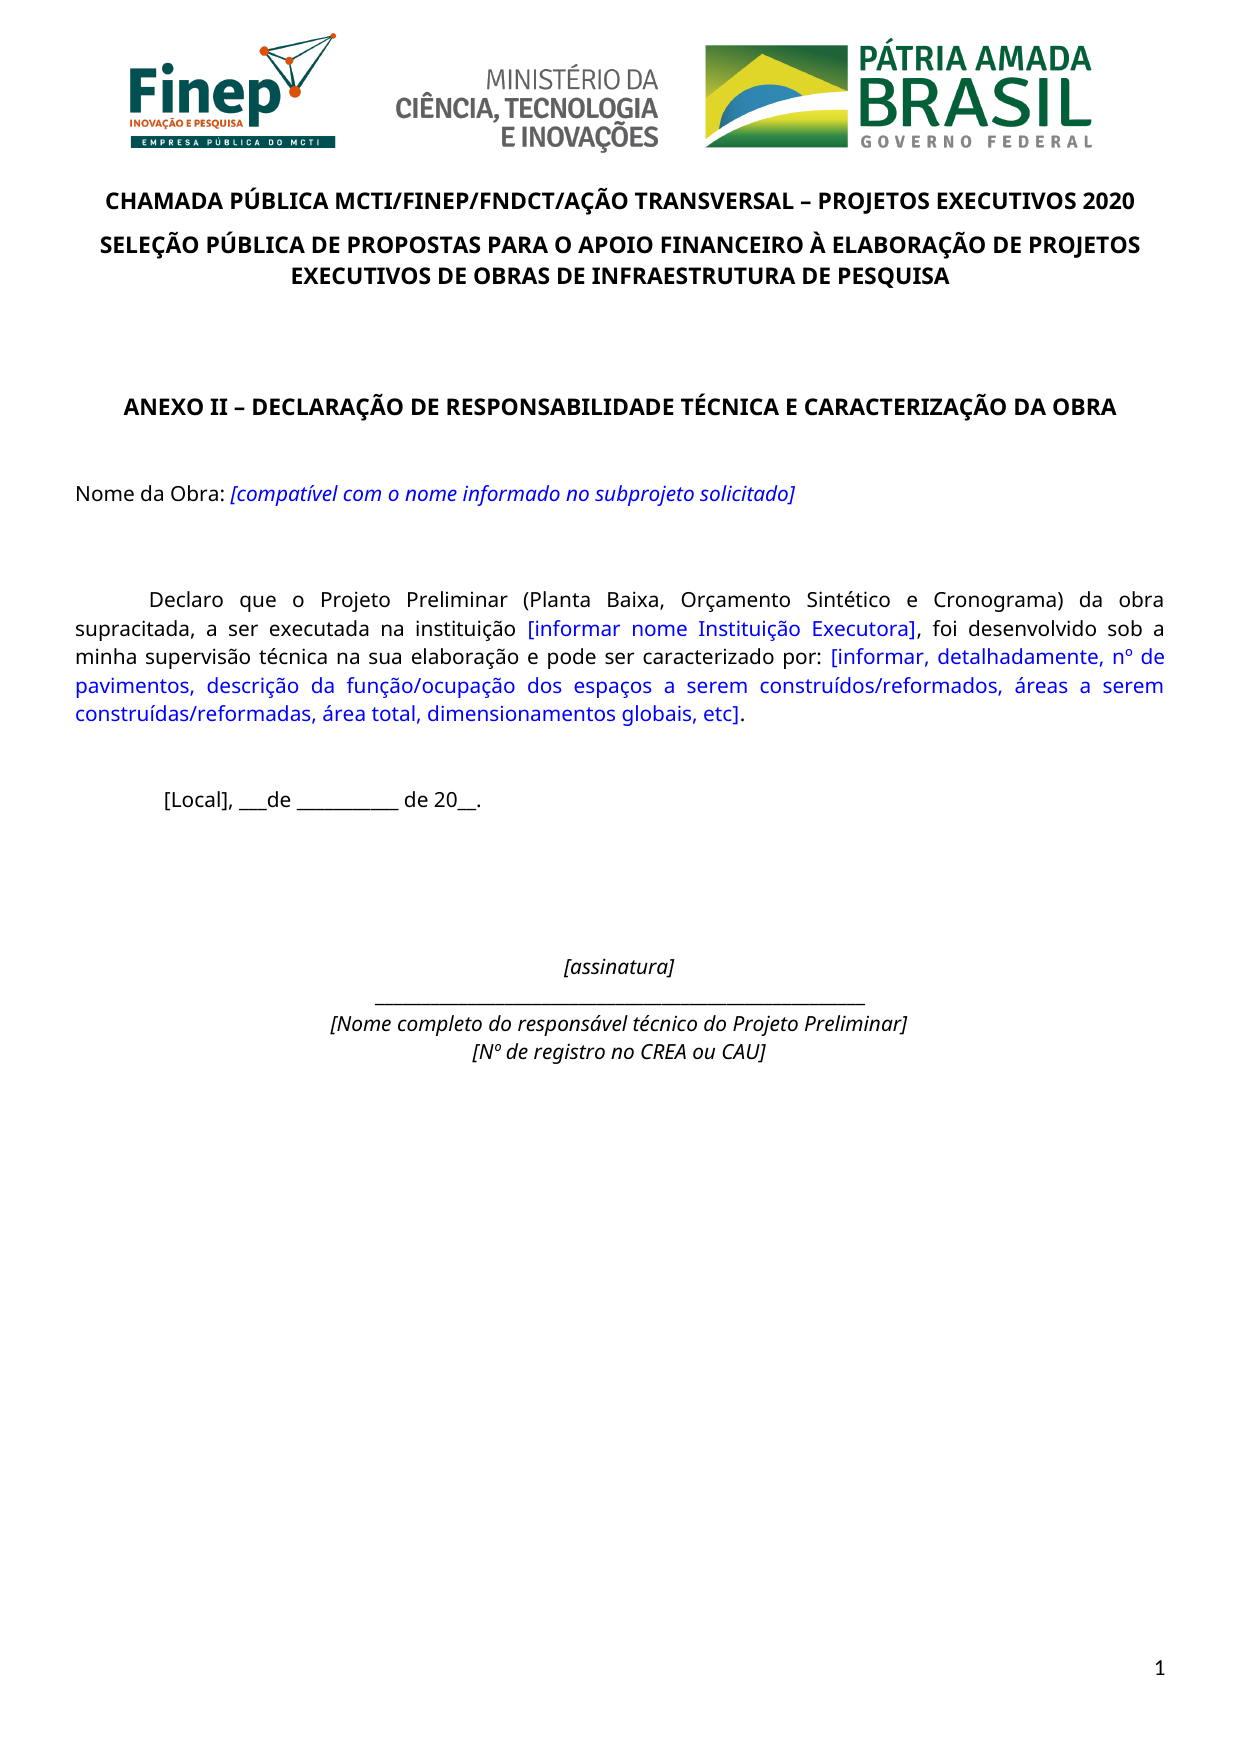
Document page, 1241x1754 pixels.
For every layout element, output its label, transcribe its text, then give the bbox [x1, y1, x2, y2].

text ANEXO II – DECLARAÇÃO DE RESPONSABILIDADE TÉCNICA E CARACTERIZAÇÃO DA OBRA [75, 391, 1165, 422]
text [assinatura] [75, 952, 1165, 980]
text SELEÇÃO PÚBLICA DE PROPOSTAS PARA O APOIO FINANCEIRO À ELABORAÇÃO DE PROJETOS EXECUTIVOS DE OBRAS DE INFRAESTRUTURA DE PESQUISA [75, 229, 1165, 291]
text CHAMADA PÚBLICA MCTI/FINEP/FNDCT/AÇÃO TRANSVERSAL – PROJETOS EXECUTIVOS 2020 [75, 185, 1165, 216]
text Declaro que o Projeto Preliminar (Planta Baixa, Orçamento Sintético e Cronograma) da obra supracitada, a ser executada na instituição [informar nome Instituição Executora], foi desenvolvido sob a minha supervisão técnica na sua elaboração e pode ser caracterizado por: [informar, detalhadamente, nº de pavimentos, descrição da função/ocupação dos espaços a serem construídos/reformados, áreas a serem construídas/reformadas, área total, dimensionamentos globais, etc]. [75, 586, 1165, 728]
text [Nome completo do responsável técnico do Projeto Preliminar] [75, 1009, 1165, 1037]
text [Local], ___de ___________ de 20__. [90, 785, 1165, 813]
text _____________________________________________________ [75, 980, 1165, 1009]
text Nome da Obra: [compatível com o nome informado no subprojeto solicitado] [75, 479, 1165, 507]
text [Nº de registro no CREA ou CAU] [75, 1037, 1165, 1066]
